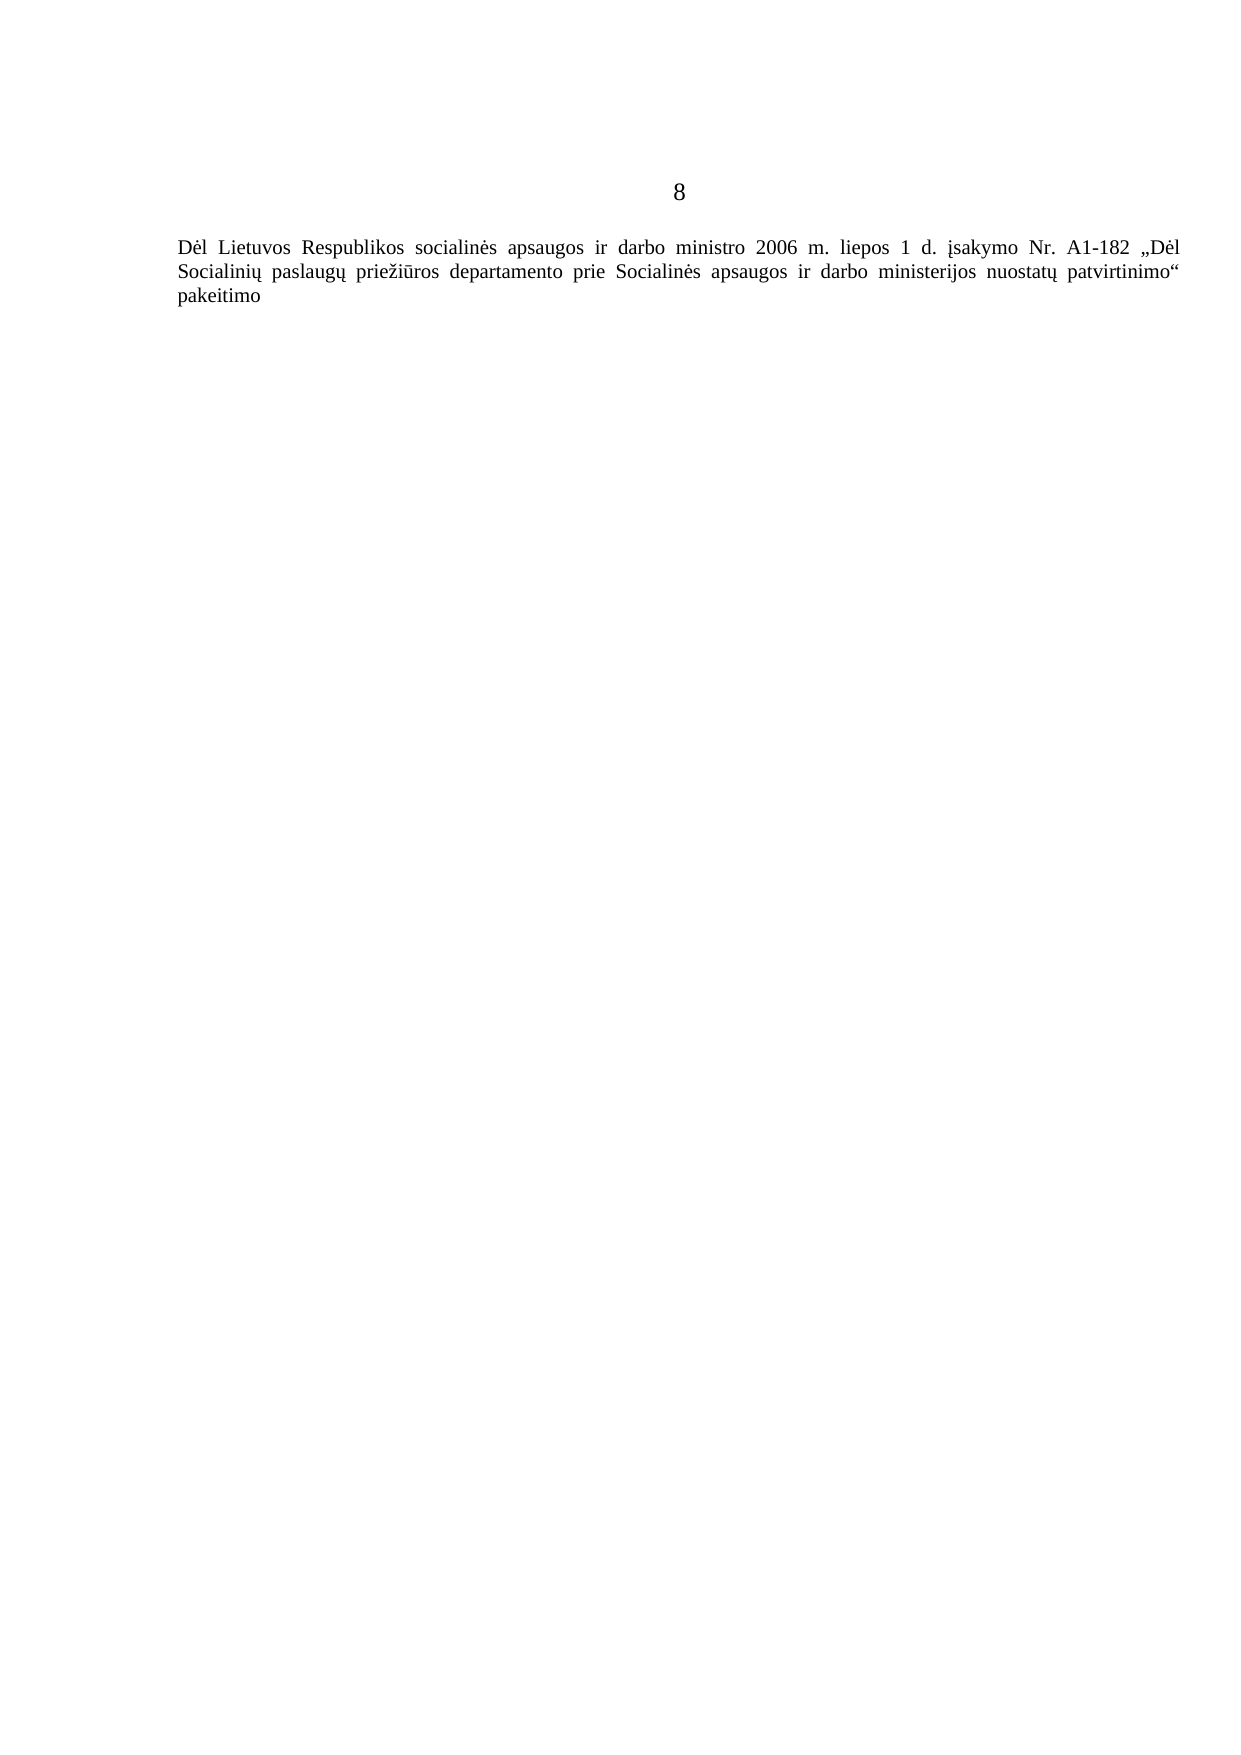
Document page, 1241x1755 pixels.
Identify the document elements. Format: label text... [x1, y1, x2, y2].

text Dėl Lietuvos Respublikos socialinės apsaugos ir darbo ministro 2006 m. liepos 1 d. įsakymo Nr. A1-182 „Dėl Socialinių paslaugų priežiūros departamento prie Socialinės apsaugos ir darbo ministerijos nuostatų patvirtinimo“ pakeitimo [177, 235, 1181, 307]
